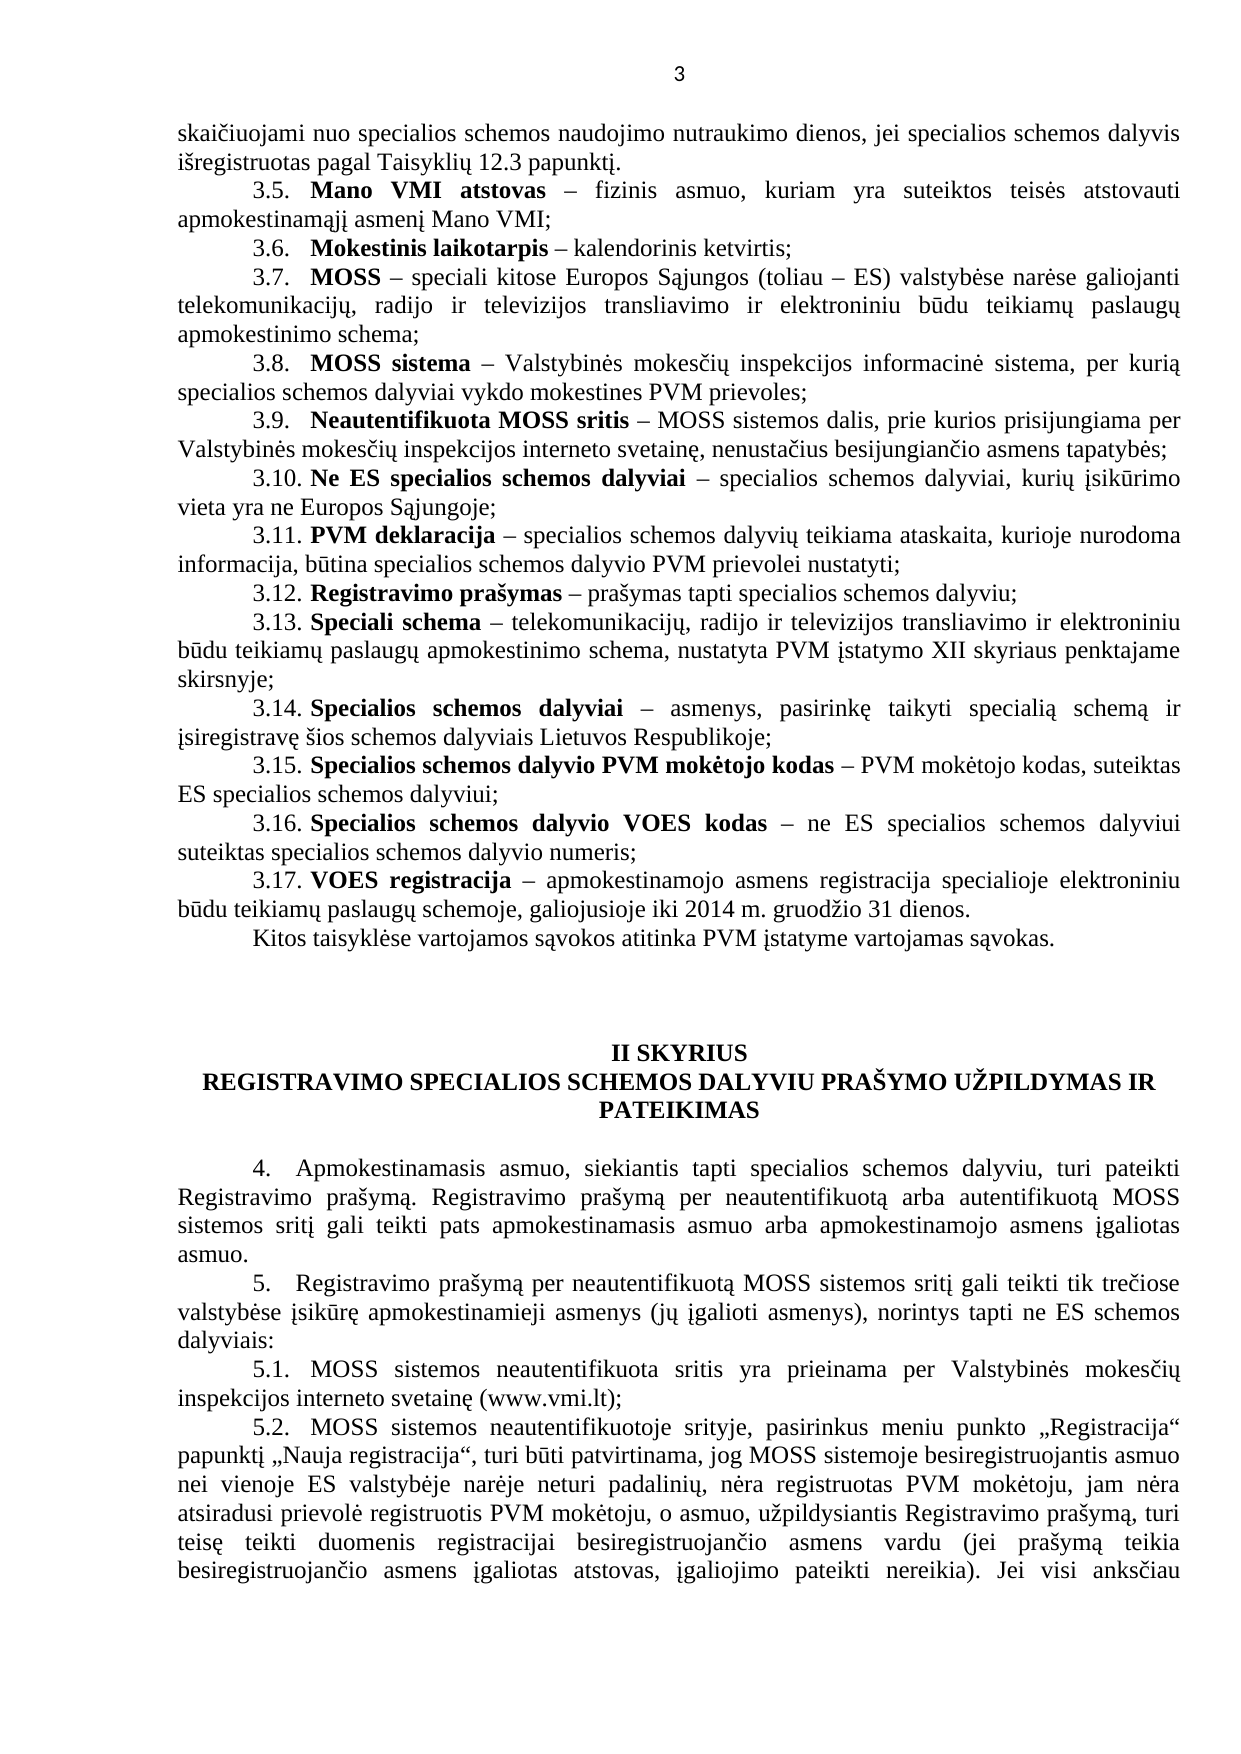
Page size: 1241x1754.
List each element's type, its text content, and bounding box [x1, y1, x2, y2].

text 5. Registravimo prašymą per neautentifikuotą MOSS sistemos sritį gali teikti tik trečiose valstybėse įsikūrę apmokestinamieji asmenys (jų įgalioti asmenys), norintys tapti ne ES schemos dalyviais: [177, 1268, 1181, 1354]
text 3.13. Speciali schema – telekomunikacijų, radijo ir televizijos transliavimo ir elektroniniu būdu teikiamų paslaugų apmokestinimo schema, nustatyta PVM įstatymo XII skyriaus penktajame skirsnyje; [177, 607, 1181, 693]
text 3.14. Specialios schemos dalyviai – asmenys, pasirinkę taikyti specialią schemą ir įsiregistravę šios schemos dalyviais Lietuvos Respublikoje; [177, 693, 1181, 751]
text 3.15. Specialios schemos dalyvio PVM mokėtojo kodas – PVM mokėtojo kodas, suteiktas ES specialios schemos dalyviui; [177, 751, 1181, 808]
text 3.5. Mano VMI atstovas – fizinis asmuo, kuriam yra suteiktos teisės atstovauti apmokestinamąjį asmenį Mano VMI; [177, 176, 1181, 233]
text 3.10. Ne ES specialios schemos dalyviai – specialios schemos dalyviai, kurių įsikūrimo vieta yra ne Europos Sąjungoje; [177, 463, 1181, 521]
text 5.2. MOSS sistemos neautentifikuotoje srityje, pasirinkus meniu punkto „Registracija“ papunktį „Nauja registracija“, turi būti patvirtinama, jog MOSS sistemoje besiregistruojantis asmuo nei vienoje ES valstybėje narėje neturi padalinių, nėra registruotas PVM mokėtoju, jam nėra atsiradusi prievolė registruotis PVM mokėtoju, o asmuo, užpildysiantis Registravimo prašymą, turi teisę teikti duomenis registracijai besiregistruojančio asmens vardu (jei prašymą teikia besiregistruojančio asmens įgaliotas atstovas, įgaliojimo pateikti nereikia). Jei visi anksčiau [177, 1412, 1181, 1584]
text Kitos taisyklėse vartojamos sąvokos atitinka PVM įstatyme vartojamas sąvokas. [177, 923, 1181, 952]
text 3.17. VOES registracija – apmokestinamojo asmens registracija specialioje elektroniniu būdu teikiamų paslaugų schemoje, galiojusioje iki 2014 m. gruodžio 31 dienos. [177, 866, 1181, 923]
text 3.7. MOSS – speciali kitose Europos Sąjungos (toliau – ES) valstybėse narėse galiojanti telekomunikacijų, radijo ir televizijos transliavimo ir elektroniniu būdu teikiamų paslaugų apmokestinimo schema; [177, 262, 1181, 348]
text REGISTRAVIMO SPECIALIOS SCHEMOS DALYVIU PRAŠYMO UŽPILDYMAS IR PATEIKIMAS [177, 1067, 1181, 1124]
text 3.9. Neautentifikuota MOSS sritis – MOSS sistemos dalis, prie kurios prisijungiama per Valstybinės mokesčių inspekcijos interneto svetainę, nenustačius besijungiančio asmens tapatybės; [177, 406, 1181, 463]
text 5.1. MOSS sistemos neautentifikuota sritis yra prieinama per Valstybinės mokesčių inspekcijos interneto svetainę (www.vmi.lt); [177, 1354, 1181, 1412]
text skaičiuojami nuo specialios schemos naudojimo nutraukimo dienos, jei specialios schemos dalyvis išregistruotas pagal Taisyklių 12.3 papunktį. [177, 118, 1181, 176]
text 4. Apmokestinamasis asmuo, siekiantis tapti specialios schemos dalyviu, turi pateikti Registravimo prašymą. Registravimo prašymą per neautentifikuotą arba autentifikuotą MOSS sistemos sritį gali teikti pats apmokestinamasis asmuo arba apmokestinamojo asmens įgaliotas asmuo. [177, 1153, 1181, 1268]
text 3.6. Mokestinis laikotarpis – kalendorinis ketvirtis; [177, 233, 1181, 262]
text 3.16. Specialios schemos dalyvio VOES kodas – ne ES specialios schemos dalyviui suteiktas specialios schemos dalyvio numeris; [177, 808, 1181, 866]
text 3.11. PVM deklaracija – specialios schemos dalyvių teikiama ataskaita, kurioje nurodoma informacija, būtina specialios schemos dalyvio PVM prievolei nustatyti; [177, 521, 1181, 578]
text II SKYRIUS [177, 1038, 1181, 1067]
text 3.8. MOSS sistema – Valstybinės mokesčių inspekcijos informacinė sistema, per kurią specialios schemos dalyviai vykdo mokestines PVM prievoles; [177, 348, 1181, 406]
text 3.12. Registravimo prašymas – prašymas tapti specialios schemos dalyviu; [177, 578, 1181, 607]
